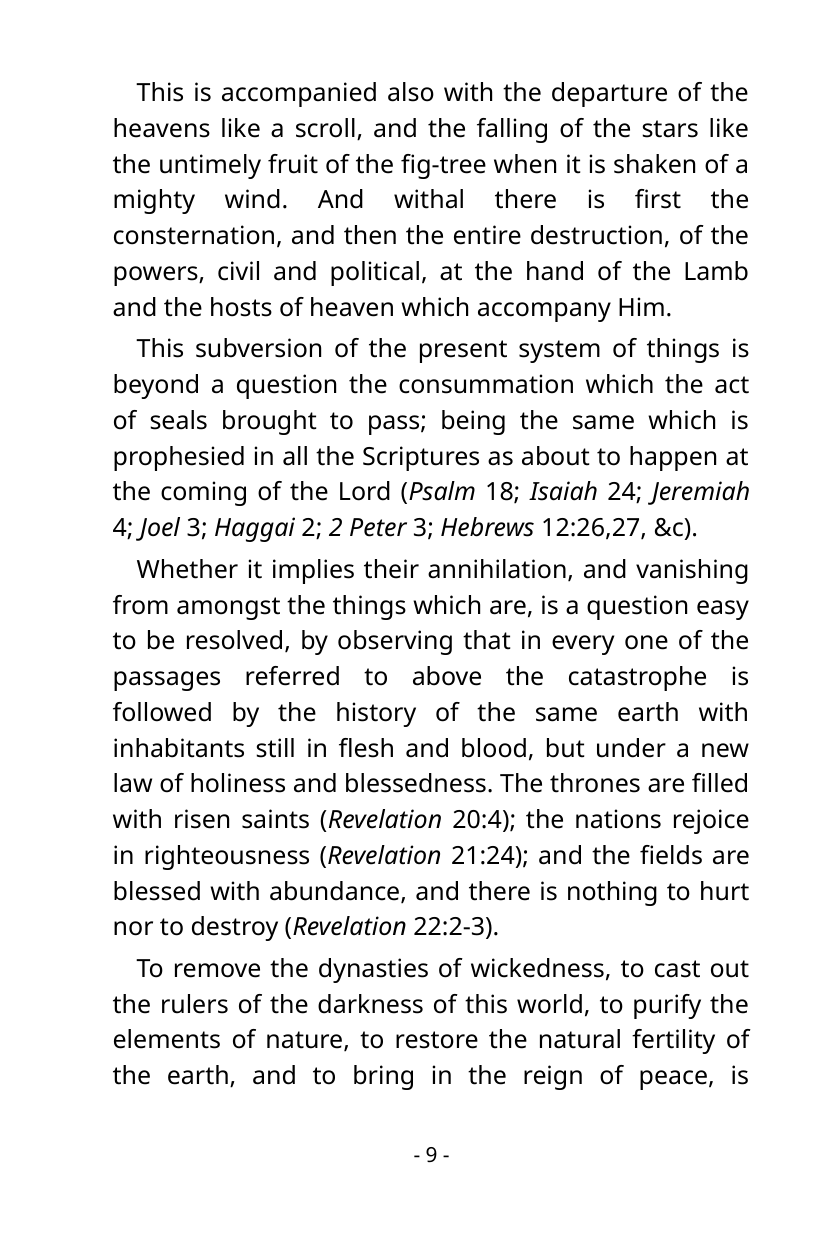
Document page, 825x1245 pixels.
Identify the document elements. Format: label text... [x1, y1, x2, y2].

text To remove the dynasties of wickedness, to cast out the rulers of the darkness of this world, to purify the elements of nature, to restore the natural fertility of the earth, and to bring in the reign of peace, is [112, 951, 750, 1092]
text Whether it implies their annihilation, and vanishing from amongst the things which are, is a question easy to be resolved, by observing that in every one of the passages referred to above the catastrophe is followed by the history of the same earth with inhabitants still in flesh and blood, but under a new law of holiness and blessedness. The thrones are filled with risen saints (Revelation 20:4); the nations rejoice in righteousness (Revelation 21:24); and the fields are blessed with abundance, and there is nothing to hurt nor to destroy (Revelation 22:2-3). [112, 552, 750, 943]
text This is accompanied also with the departure of the heavens like a scroll, and the falling of the stars like the untimely fruit of the fig-tree when it is shaken of a mighty wind. And withal there is first the consternation, and then the entire destruction, of the powers, civil and political, at the hand of the Lamb and the hosts of heaven which accompany Him. [112, 75, 750, 323]
text This subversion of the present system of things is beyond a question the consummation which the act of seals brought to pass; being the same which is prophesied in all the Scriptures as about to happen at the coming of the Lord (Psalm 18; Isaiah 24; Jeremiah 4; Joel 3; Haggai 2; 2 Peter 3; Hebrews 12:26,27, &c). [112, 331, 750, 544]
